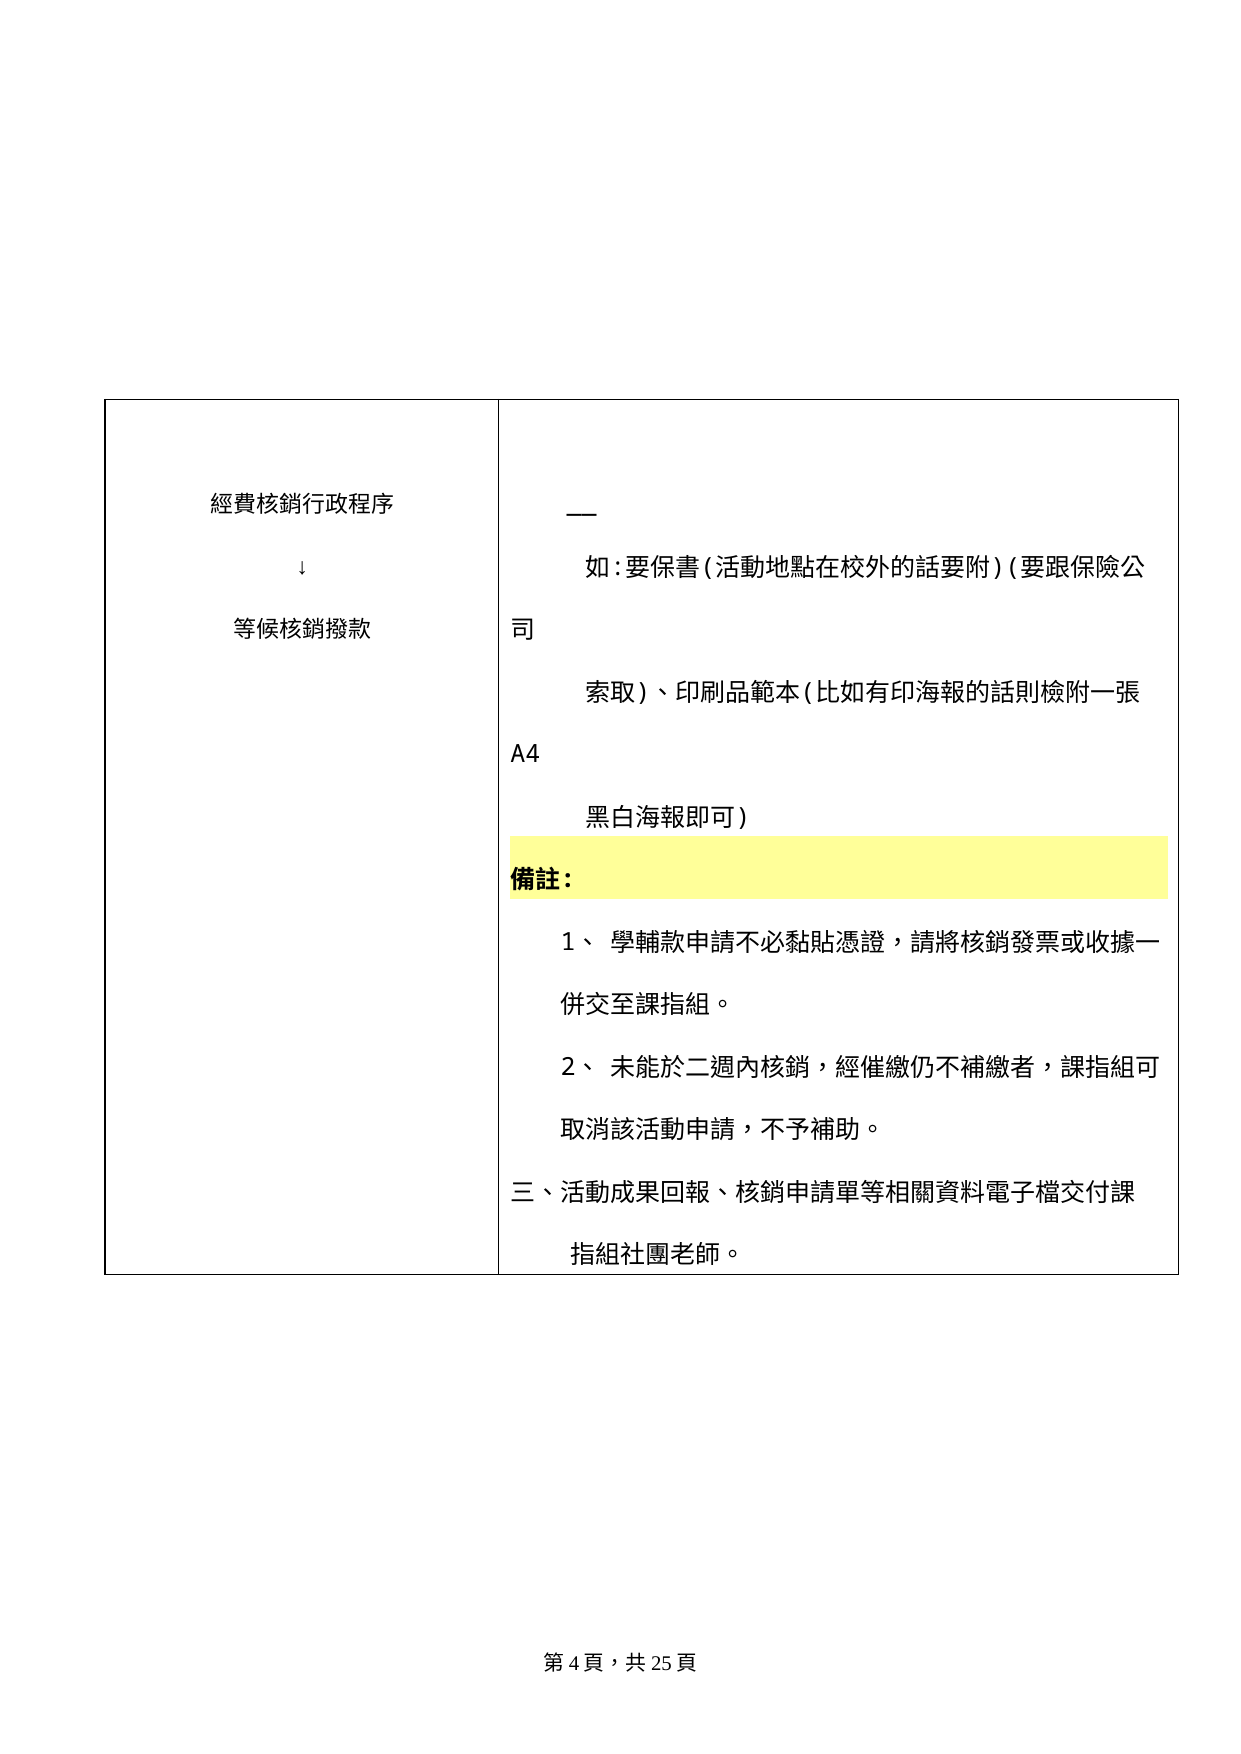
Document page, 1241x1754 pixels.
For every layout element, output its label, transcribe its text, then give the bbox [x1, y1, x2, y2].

table_cell __ 如:要保書(活動地點在校外的話要附)(要跟保險公司 索取)、印刷品範本(比如有印海報的話則檢附一張A4 黑白海報即可) 備註: 學輔款申請不必黏貼憑證，請將核銷發票或收據一 併交至課指組。 未能於二週內核銷，經催繳仍不補繳者，課指組可 取消該活動申請，不予補助。 三、活動成果回報、核銷申請單等相關資料電子檔交付課 指組社團老師。 [499, 400, 1178, 1274]
table_cell 經費核銷行政程序 ↓ 等候核銷撥款 [106, 400, 498, 1274]
